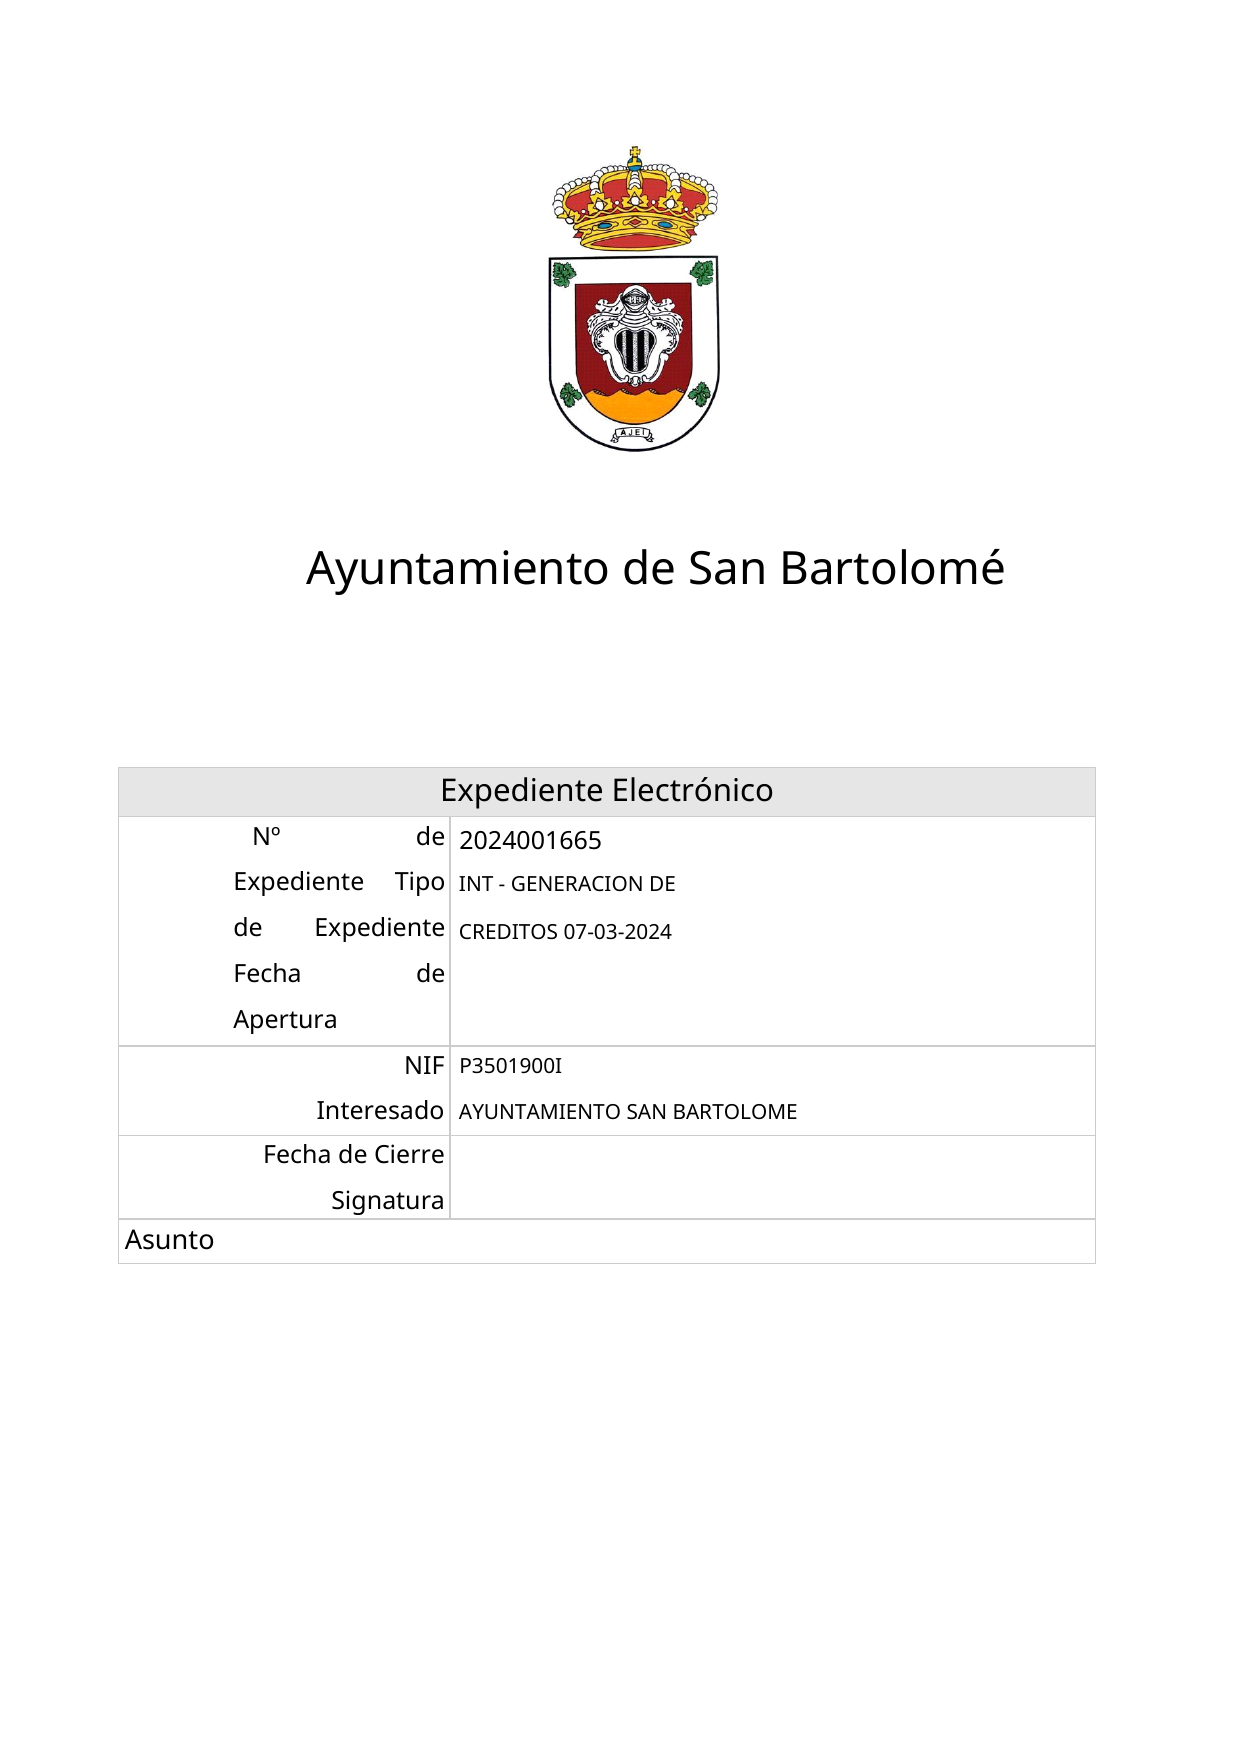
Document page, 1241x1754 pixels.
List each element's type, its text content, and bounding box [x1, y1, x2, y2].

table_header Expediente Electrónico [119, 768, 1095, 816]
table_cell Asunto [119, 1220, 1095, 1263]
table_cell P3501900I AYUNTAMIENTO SAN BARTOLOME [451, 1047, 1095, 1135]
table_cell [451, 1136, 1095, 1218]
table_cell Nº de Expediente Tipo de Expediente Fecha de Apertura [119, 817, 449, 1045]
table_cell NIF Interesado [119, 1047, 449, 1135]
table_cell 2024001665 INT - GENERACION DE CREDITOS 07-03-2024 [451, 817, 1095, 1045]
table_cell Fecha de Cierre Signatura [119, 1136, 449, 1218]
text Ayuntamiento de San Bartolomé [306, 536, 1122, 598]
